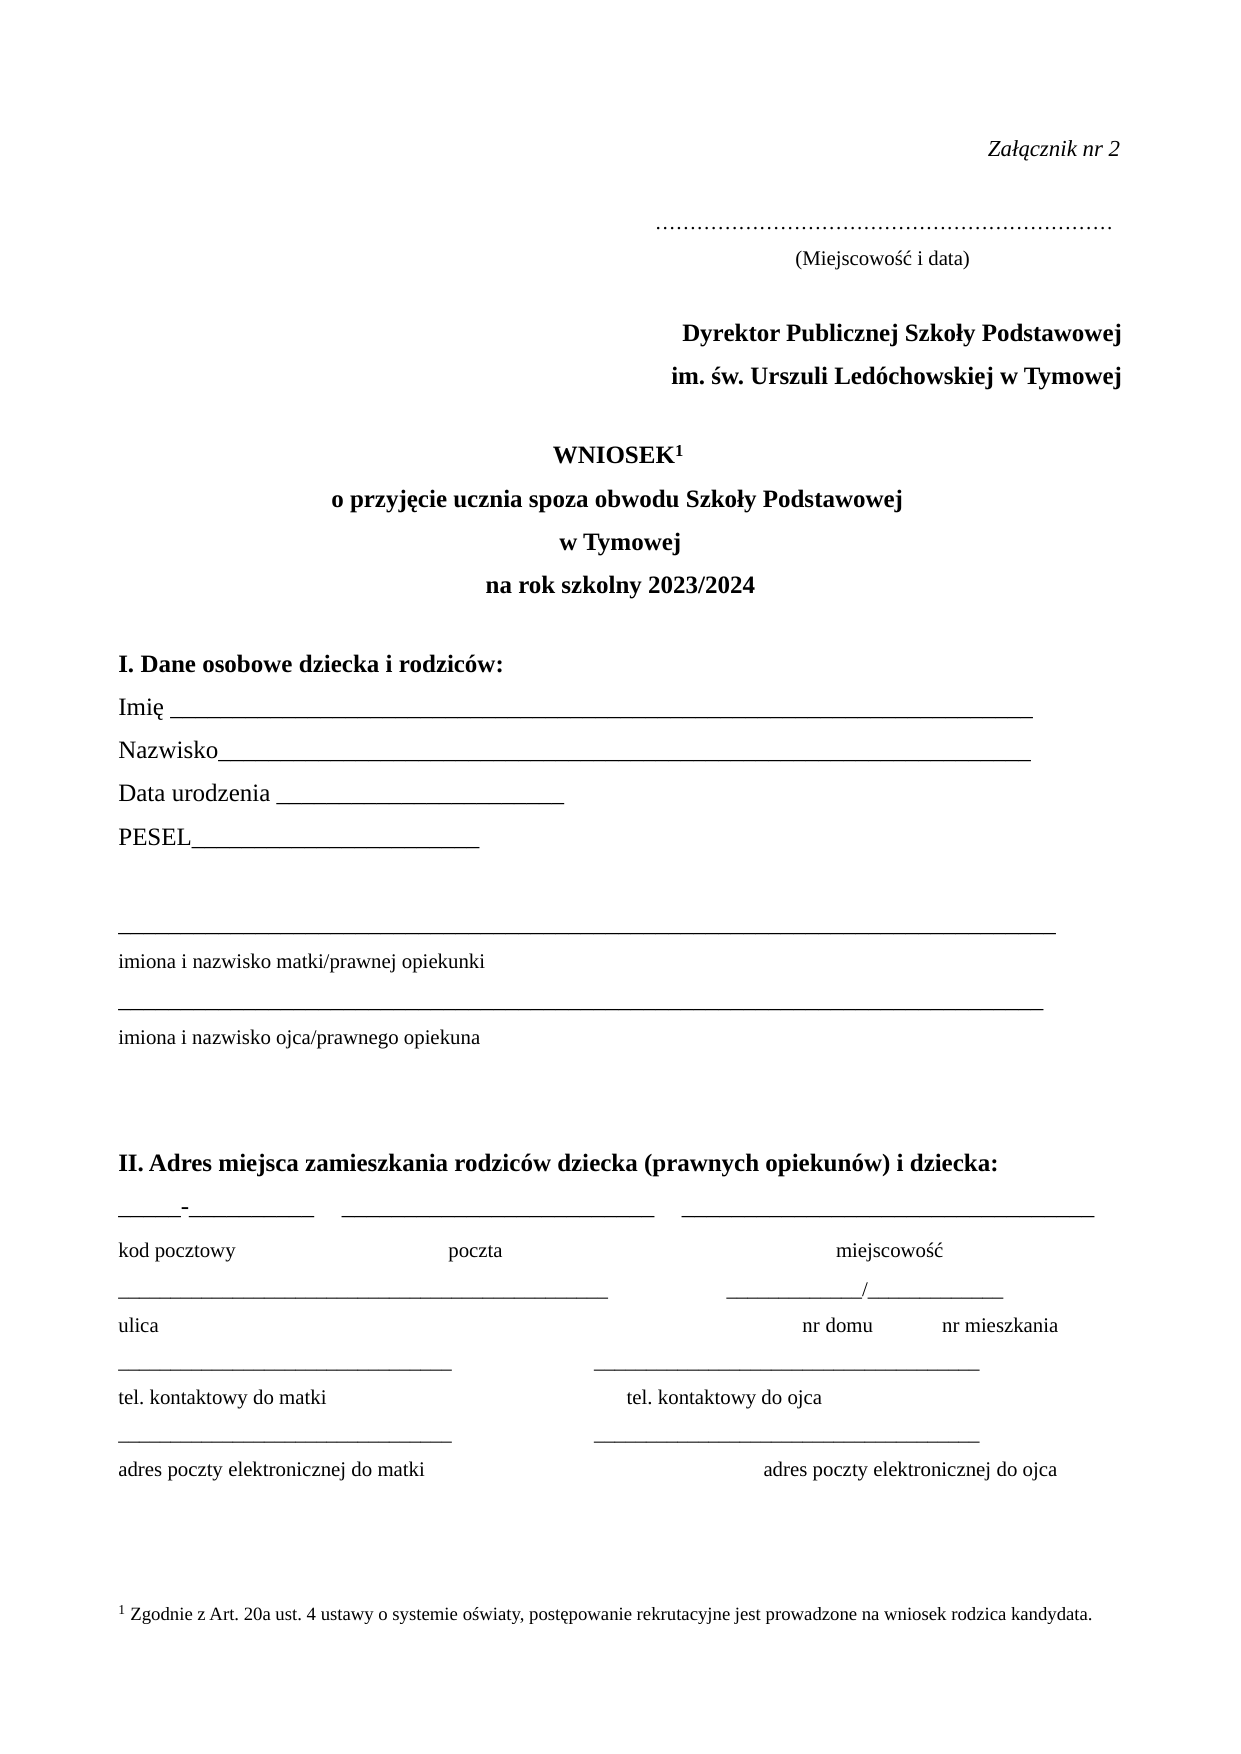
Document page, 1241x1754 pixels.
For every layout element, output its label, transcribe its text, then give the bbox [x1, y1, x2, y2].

text _____-__________ _________________________ _________________________________ kod pocztowy poczta miejscowość [118, 1191, 1122, 1263]
text 1 Zgodnie z Art. 20a ust. 4 ustawy o systemie oświaty, postępowanie rekrutacyjne jest prowadzone na wniosek rodzica kandydata. [118, 1601, 1122, 1625]
text II. Adres miejsca zamieszkania rodziców dziecka (prawnych opiekunów) i dziecka: [118, 1148, 1122, 1176]
text ___________________________________________________________________________ imiona i nazwisko matki/prawnej opiekunki [118, 865, 1122, 973]
text _______________________________________________ _____________/_____________ ulica nr domu nr mieszkania ________________________________ _____________________________________ tel. kontaktowy do matki tel. kontaktowy do ojca ________________________________ _____________________________________ adres poczty elektronicznej do matki adres poczty elektronicznej do ojca [118, 1277, 1122, 1481]
text I. Dane osobowe dziecka i rodziców: Imię _____________________________________________________________________ Nazwisko_________________________________________________________________ Data urodzenia _______________________ PESEL_______________________ [118, 649, 1122, 850]
text WNIOSEK1 o przyjęcie ucznia spoza obwodu Szkoły Podstawowej w Tymowej na rok szkolny 2023/2024 [118, 441, 1122, 599]
text Załącznik nr 2 [118, 134, 1122, 161]
text __________________________________________________________________________ imiona i nazwisko ojca/prawnego opiekuna [118, 984, 1122, 1049]
text (Miejscowość i data) [118, 246, 1122, 270]
text Dyrektor Publicznej Szkoły Podstawowej im. św. Urszuli Ledóchowskiej w Tymowej [118, 318, 1122, 390]
text ………………………………………………………… [118, 210, 1122, 234]
